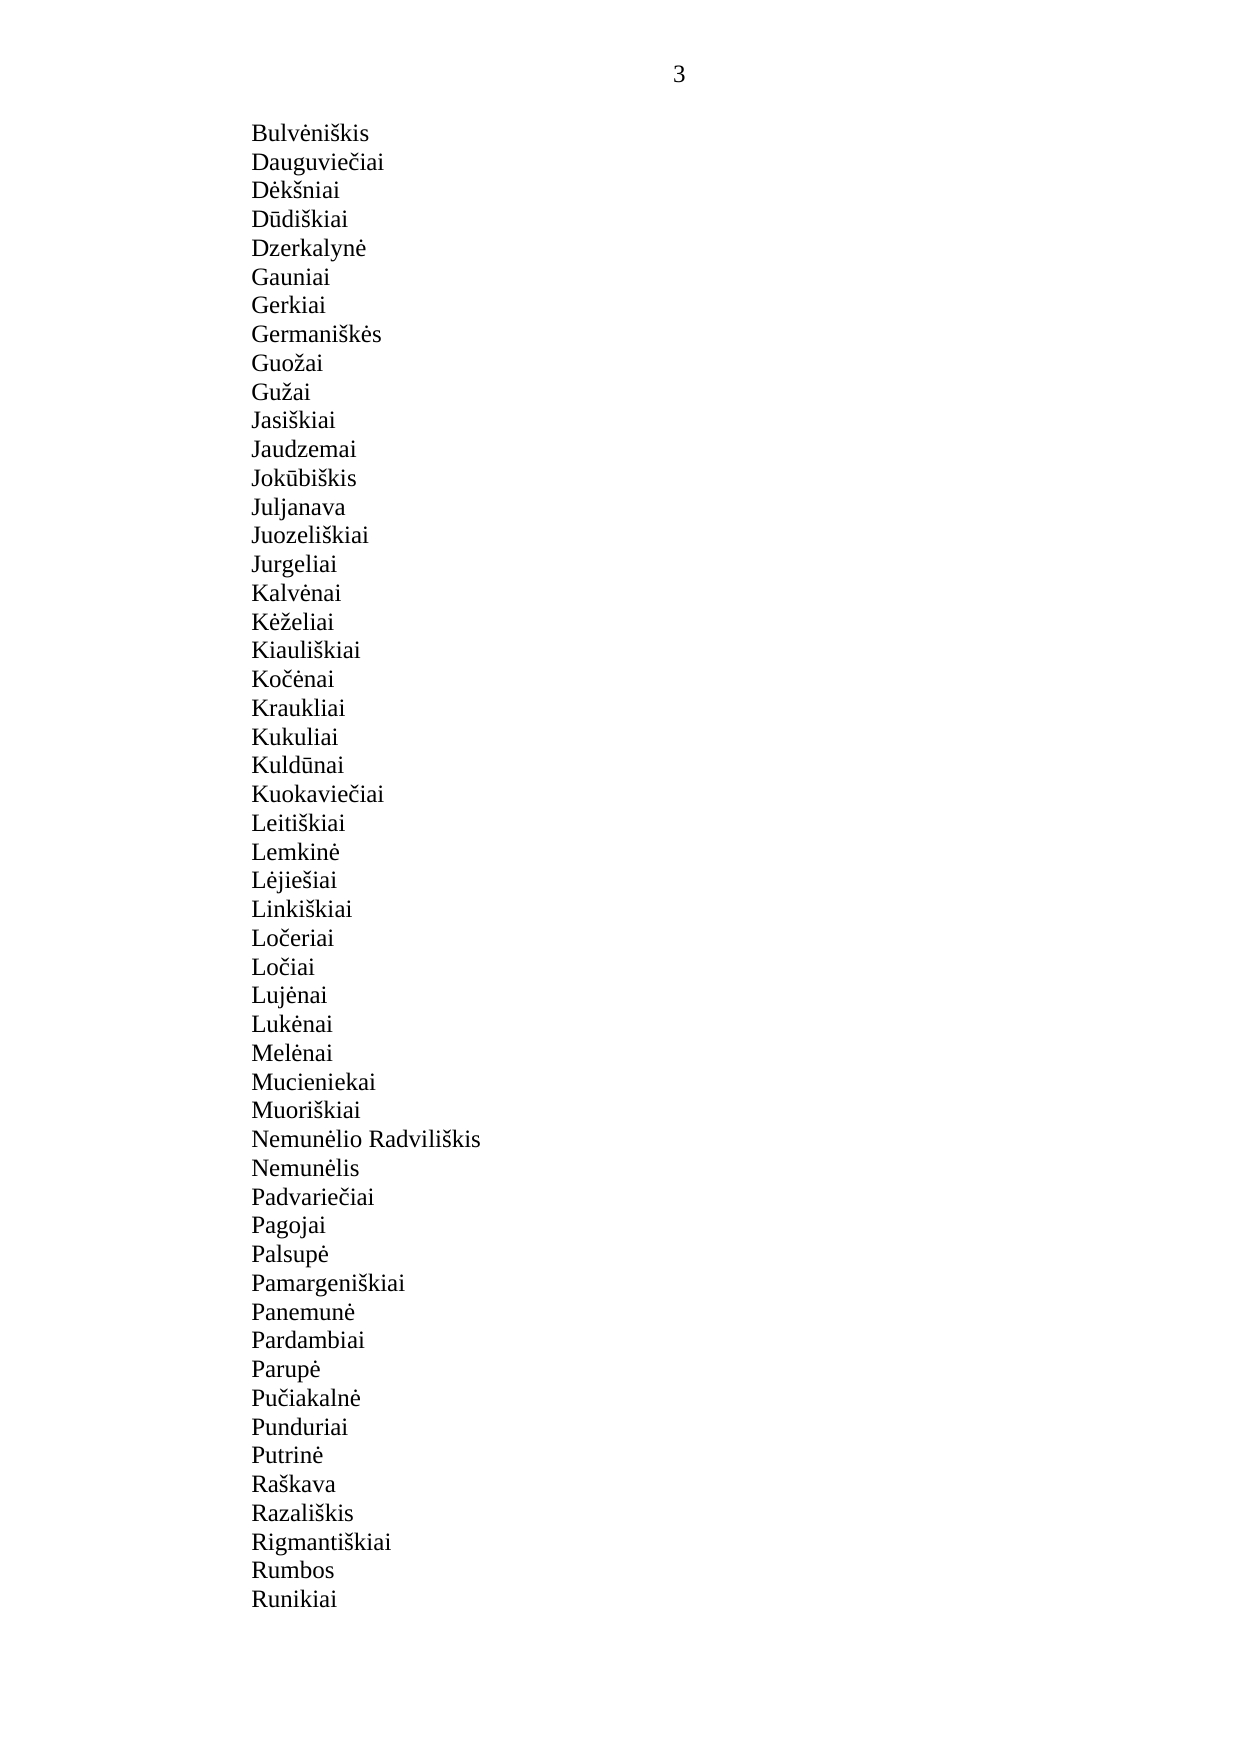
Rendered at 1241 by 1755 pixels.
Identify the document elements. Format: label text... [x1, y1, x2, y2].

text Pamargeniškiai [177, 1268, 1181, 1297]
text Pučiakalnė [177, 1383, 1181, 1412]
text Runikiai [177, 1584, 1181, 1613]
text Putrinė [177, 1441, 1181, 1469]
text Jasiškiai [177, 406, 1181, 434]
text Juozeliškiai [177, 521, 1181, 549]
text Punduriai [177, 1412, 1181, 1441]
text Pagojai [177, 1211, 1181, 1239]
text Rigmantiškiai [177, 1527, 1181, 1556]
text Kraukliai [177, 693, 1181, 722]
text Raškava [177, 1469, 1181, 1498]
text Kukuliai [177, 722, 1181, 751]
text Dzerkalynė [177, 233, 1181, 262]
text Padvariečiai [177, 1182, 1181, 1211]
text Lėjiešiai [177, 866, 1181, 894]
text Juljanava [177, 492, 1181, 521]
text Lujėnai [177, 981, 1181, 1009]
text Jurgeliai [177, 549, 1181, 578]
text Kuldūnai [177, 751, 1181, 779]
text Pardambiai [177, 1326, 1181, 1354]
text Dūdiškiai [177, 204, 1181, 233]
text Melėnai [177, 1038, 1181, 1067]
text Palsupė [177, 1239, 1181, 1268]
text Gerkiai [177, 291, 1181, 319]
text Kočėnai [177, 664, 1181, 693]
text Parupė [177, 1354, 1181, 1383]
text Kėželiai [177, 607, 1181, 636]
text Ločiai [177, 952, 1181, 981]
text Leitiškiai [177, 808, 1181, 837]
text Dėkšniai [177, 176, 1181, 204]
text Bulvėniškis [177, 118, 1181, 147]
text Guožai [177, 348, 1181, 377]
text Jokūbiškis [177, 463, 1181, 492]
text Dauguviečiai [177, 147, 1181, 176]
text Kalvėnai [177, 578, 1181, 607]
text Lemkinė [177, 837, 1181, 866]
text Ločeriai [177, 923, 1181, 952]
text Lukėnai [177, 1009, 1181, 1038]
text Linkiškiai [177, 894, 1181, 923]
text Germaniškės [177, 319, 1181, 348]
text Kiauliškiai [177, 636, 1181, 664]
text Kuokaviečiai [177, 779, 1181, 808]
text Nemunėlio Radviliškis [177, 1124, 1181, 1153]
text Muoriškiai [177, 1096, 1181, 1124]
text Panemunė [177, 1297, 1181, 1326]
text Mucieniekai [177, 1067, 1181, 1096]
text Razališkis [177, 1498, 1181, 1527]
text Nemunėlis [177, 1153, 1181, 1182]
text Rumbos [177, 1556, 1181, 1584]
text Gauniai [177, 262, 1181, 291]
text Jaudzemai [177, 434, 1181, 463]
text Gužai [177, 377, 1181, 406]
